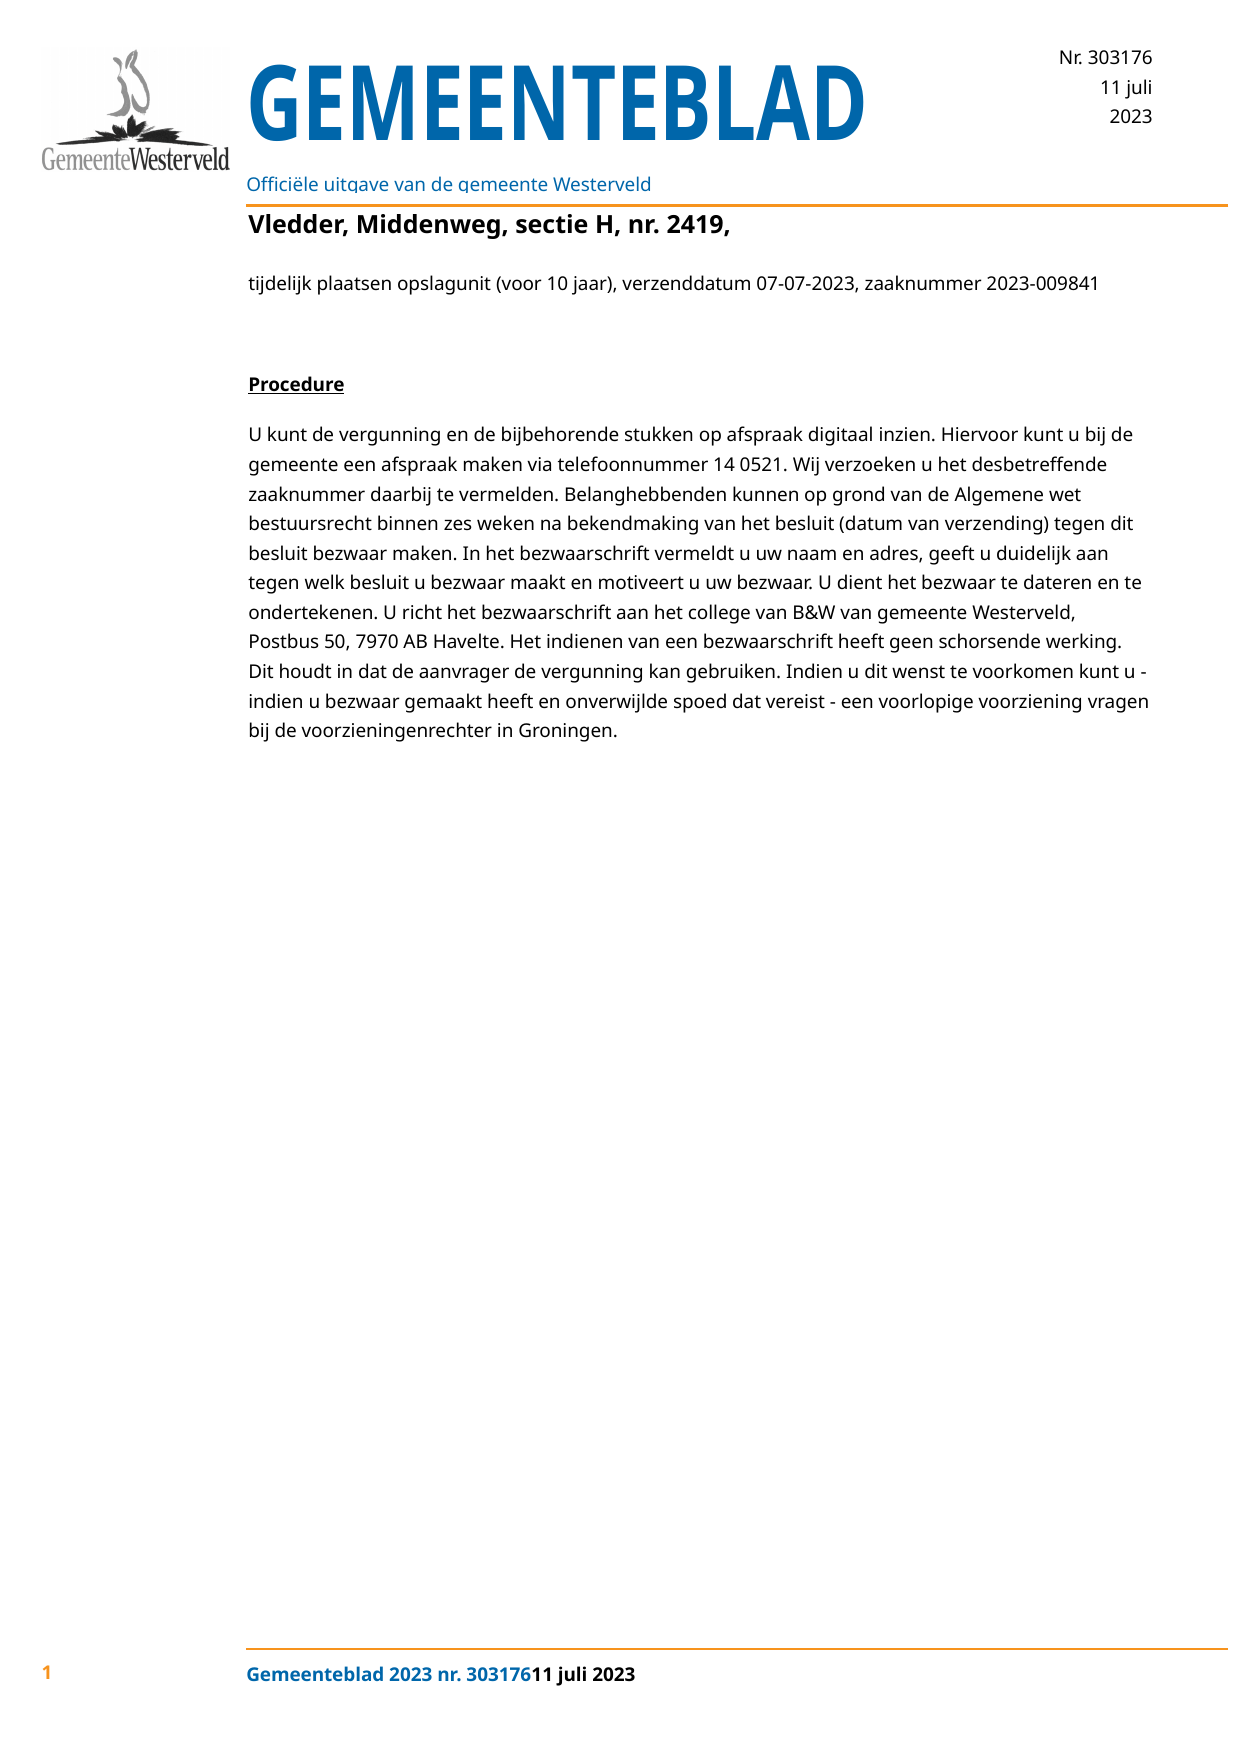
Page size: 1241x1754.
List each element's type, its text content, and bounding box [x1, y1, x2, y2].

text Procedure [248, 371, 1152, 397]
text Vledder, Middenweg, sectie H, nr. 2419, [248, 207, 1152, 241]
picture [41, 47, 231, 172]
text tijdelijk plaatsen opslagunit (voor 10 jaar), verzenddatum 07-07-2023, zaaknummer 2023-009841 [248, 270, 1152, 296]
text U kunt de vergunning en de bijbehorende stukken op afspraak digitaal inzien. Hiervoor kunt u bij de gemeente een afspraak maken via telefoonnummer 14 0521. Wij verzoeken u het desbetreffende zaaknummer daarbij te vermelden. Belanghebbenden kunnen op grond van de Algemene wet bestuursrecht binnen zes weken na bekendmaking van het besluit (datum van verzending) tegen dit besluit bezwaar maken. In het bezwaarschrift vermeldt u uw naam en adres, geeft u duidelijk aan tegen welk besluit u bezwaar maakt en motiveert u uw bezwaar. U dient het bezwaar te dateren en te ondertekenen. U richt het bezwaarschrift aan het college van B&W van gemeente Westerveld, Postbus 50, 7970 AB Havelte. Het indienen van een bezwaarschrift heeft geen schorsende werking. Dit houdt in dat de aanvrager de vergunning kan gebruiken. Indien u dit wenst te voorkomen kunt u - indien u bezwaar gemaakt heeft en onverwijlde spoed dat vereist - een voorlopige voorziening vragen bij de voorzieningenrechter in Groningen. [248, 422, 1152, 743]
